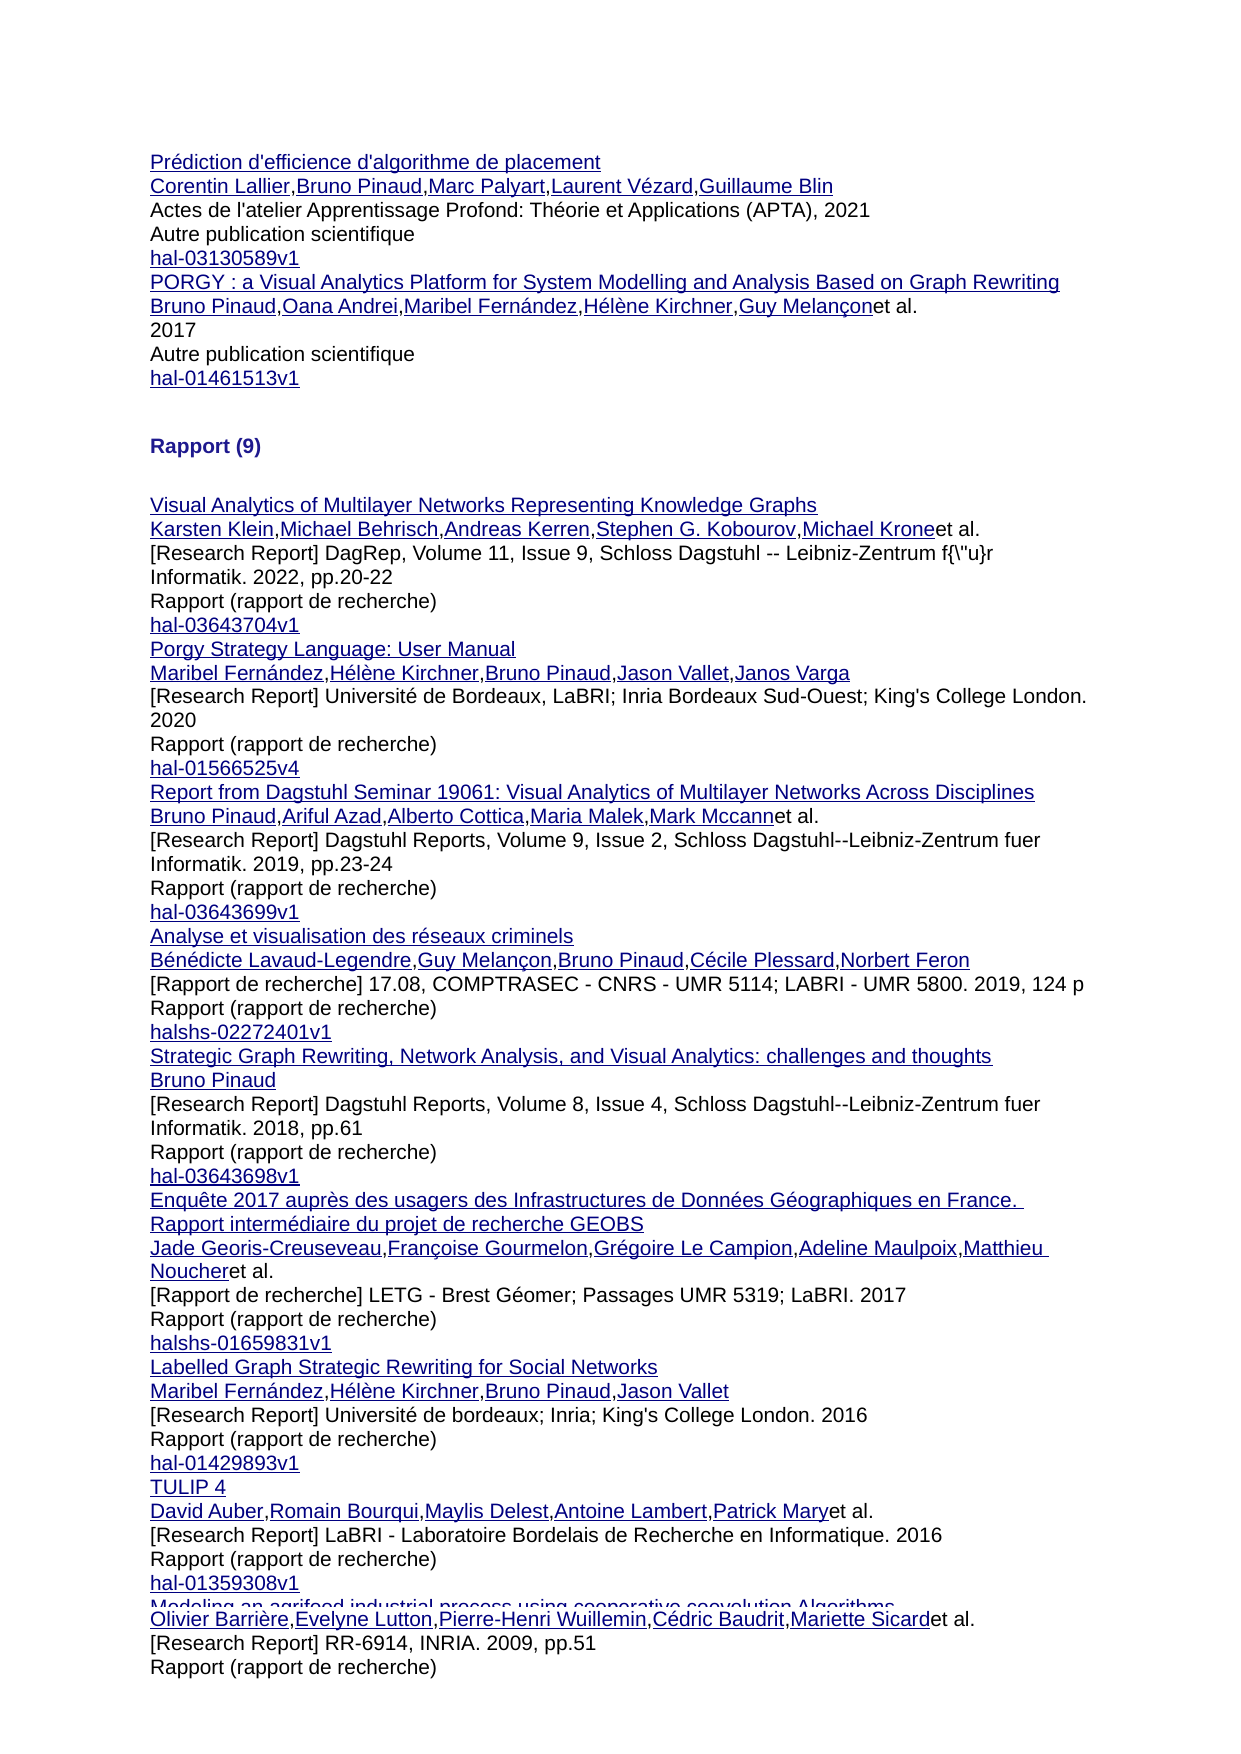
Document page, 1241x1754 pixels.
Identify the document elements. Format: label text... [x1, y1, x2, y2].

table_cell Labelled Graph Strategic Rewriting for Social Networks Maribel Fernández,Hélène Kirchner,Bruno Pinaud,Jason Vallet [Research Report] Université de bordeaux; Inria; King's College London. 2016 Rapport (rapport de recherche) hal-01429893v1 [150, 1355, 1090, 1475]
subtitle Rapport (9) [150, 434, 1090, 458]
table_header Visual Analytics of Multilayer Networks Representing Knowledge Graphs Karsten Klein,Michael Behrisch,Andreas Kerren,Stephen G. Kobourov,Michael Kroneet al. [Research Report] DagRep, Volume 11, Issue 9, Schloss Dagstuhl -- Leibniz-Zentrum f{\"u}r Informatik. 2022, pp.20-22 Rapport (rapport de recherche) hal-03643704v1 [150, 493, 1090, 636]
table_cell PORGY : a Visual Analytics Platform for System Modelling and Analysis Based on Graph Rewriting Bruno Pinaud,Oana Andrei,Maribel Fernández,Hélène Kirchner,Guy Melançonet al. 2017 Autre publication scientifique hal-01461513v1 [150, 270, 1090, 389]
table_cell Strategic Graph Rewriting, Network Analysis, and Visual Analytics: challenges and thoughts Bruno Pinaud [Research Report] Dagstuhl Reports, Volume 8, Issue 4, Schloss Dagstuhl--Leibniz-Zentrum fuer Informatik. 2018, pp.61 Rapport (rapport de recherche) hal-03643698v1 [150, 1044, 1090, 1187]
table_cell Modeling an agrifood industrial process using cooperative coevolution Algorithms Olivier Barrière,Evelyne Lutton,Pierre-Henri Wuillemin,Cédric Baudrit,Mariette Sicardet al. [Research Report] RR-6914, INRIA. 2009, pp.51 Rapport (rapport de recherche) [150, 1595, 1090, 1679]
table_cell Porgy Strategy Language: User Manual Maribel Fernández,Hélène Kirchner,Bruno Pinaud,Jason Vallet,Janos Varga [Research Report] Université de Bordeaux, LaBRI; Inria Bordeaux Sud-Ouest; King's College London. 2020 Rapport (rapport de recherche) hal-01566525v4 [150, 636, 1090, 780]
table_cell TULIP 4 David Auber,Romain Bourqui,Maylis Delest,Antoine Lambert,Patrick Maryet al. [Research Report] LaBRI - Laboratoire Bordelais de Recherche en Informatique. 2016 Rapport (rapport de recherche) hal-01359308v1 [150, 1475, 1090, 1595]
table_cell Report from Dagstuhl Seminar 19061: Visual Analytics of Multilayer Networks Across Disciplines Bruno Pinaud,Ariful Azad,Alberto Cottica,Maria Malek,Mark Mccannet al. [Research Report] Dagstuhl Reports, Volume 9, Issue 2, Schloss Dagstuhl--Leibniz-Zentrum fuer Informatik. 2019, pp.23-24 Rapport (rapport de recherche) hal-03643699v1 [150, 780, 1090, 924]
table_cell Analyse et visualisation des réseaux criminels Bénédicte Lavaud-Legendre,Guy Melançon,Bruno Pinaud,Cécile Plessard,Norbert Feron [Rapport de recherche] 17.08, COMPTRASEC - CNRS - UMR 5114; LABRI - UMR 5800. 2019, 124 p Rapport (rapport de recherche) halshs-02272401v1 [150, 924, 1090, 1044]
table_header Prédiction d'efficience d'algorithme de placement Corentin Lallier,Bruno Pinaud,Marc Palyart,Laurent Vézard,Guillaume Blin Actes de l'atelier Apprentissage Profond: Théorie et Applications (APTA), 2021 Autre publication scientifique hal-03130589v1 [150, 150, 1090, 270]
table_cell Enquête 2017 auprès des usagers des Infrastructures de Données Géographiques en France. Rapport intermédiaire du projet de recherche GEOBS Jade Georis-Creuseveau,Françoise Gourmelon,Grégoire Le Campion,Adeline Maulpoix,Matthieu Noucheret al. [Rapport de recherche] LETG - Brest Géomer; Passages UMR 5319; LaBRI. 2017 Rapport (rapport de recherche) halshs-01659831v1 [150, 1188, 1090, 1355]
